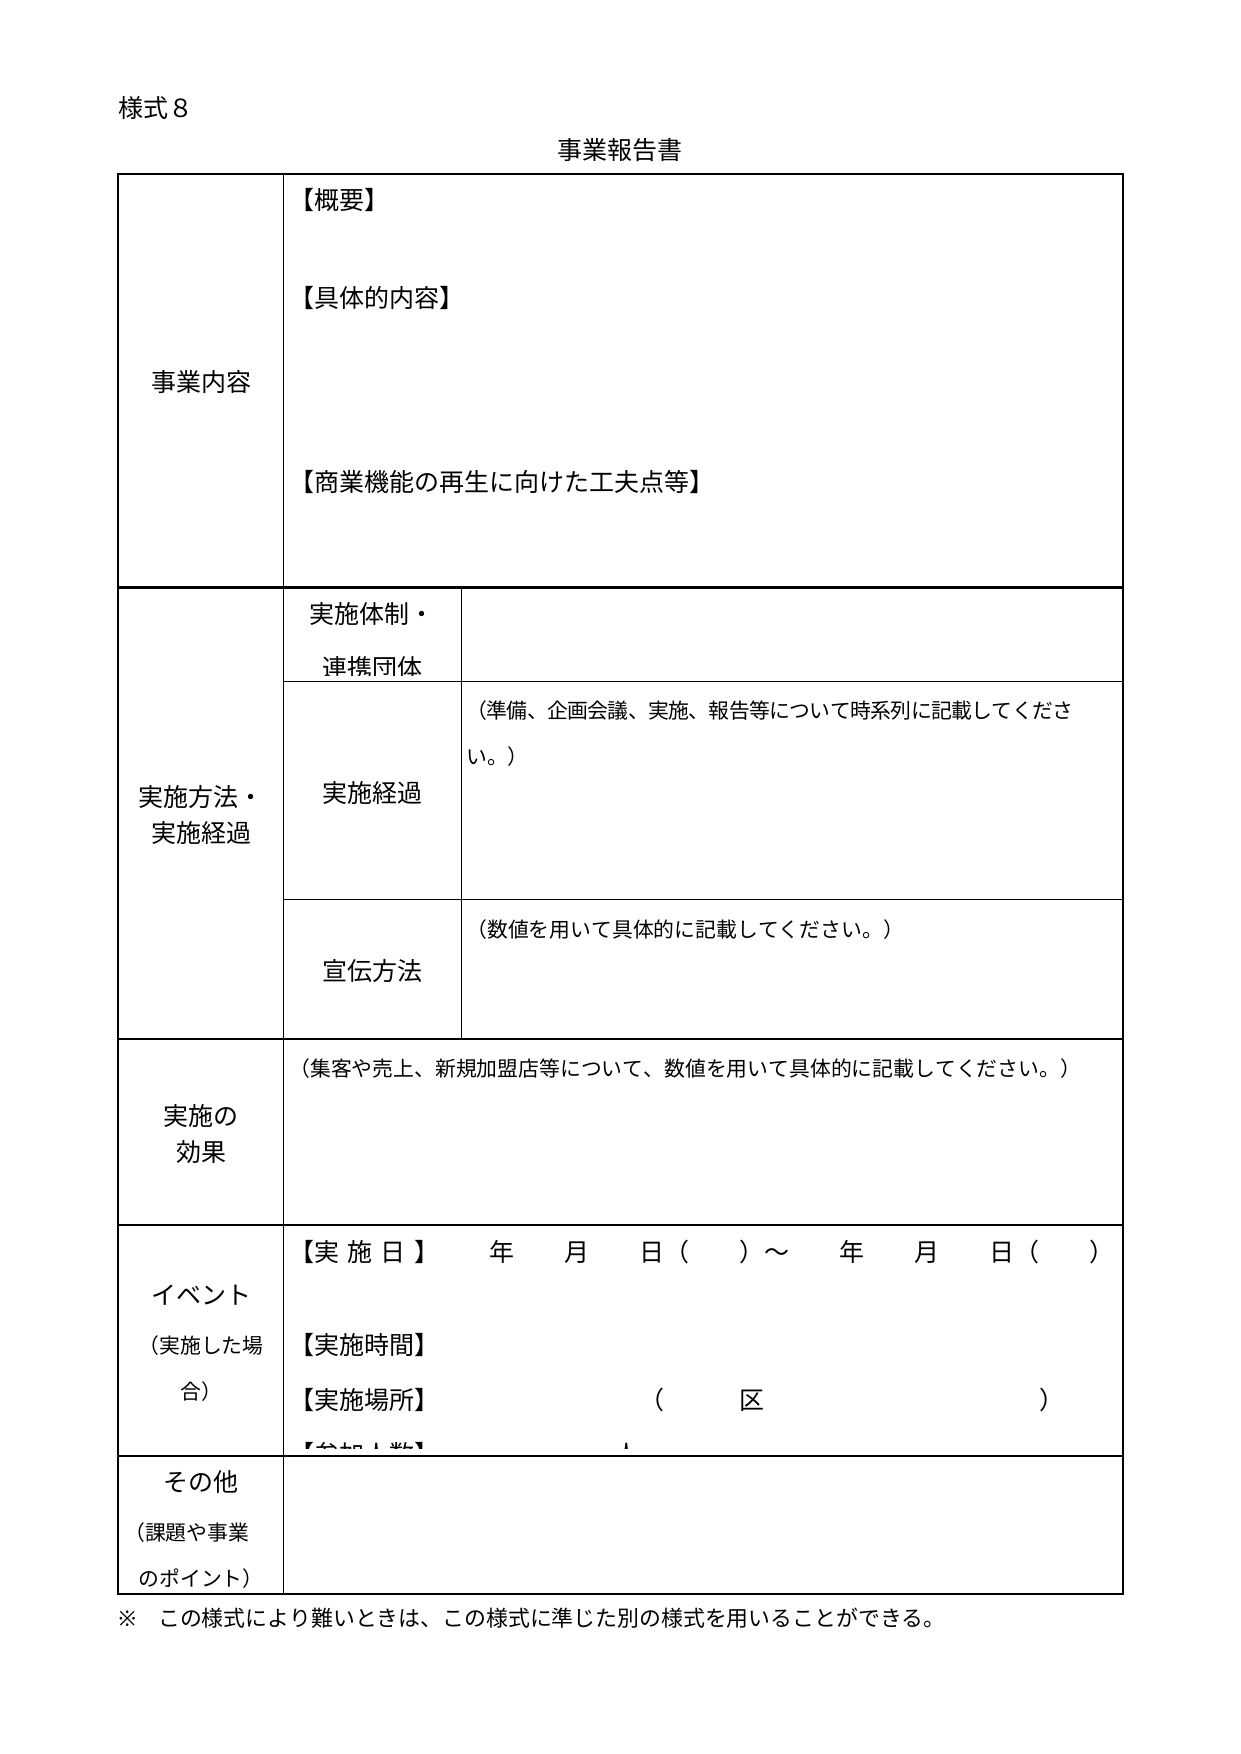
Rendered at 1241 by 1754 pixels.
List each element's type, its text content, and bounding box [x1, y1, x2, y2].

text 様式８ [118, 88, 1122, 125]
text 事業報告書 [118, 131, 1122, 167]
table_cell （準備、企画会議、実施、報告等について時系列に記載してください。） [462, 682, 1122, 899]
table_cell 実施体制・ 連携団体 [284, 589, 461, 681]
table_cell （集客や売上、新規加盟店等について、数値を用いて具体的に記載してください。） [284, 1040, 1122, 1224]
table_cell [462, 589, 1122, 681]
table_cell [284, 1457, 1122, 1593]
table_cell 宣伝方法 [284, 900, 461, 1038]
table_cell 実施方法・ 実施経過 [119, 589, 283, 1038]
table_header 【概要】 【具体的内容】 【商業機能の再生に向けた工夫点等】 [284, 175, 1122, 586]
table_cell その他 （課題や事業 のポイント） [119, 1457, 283, 1593]
text ※ この様式により難いときは、この様式に準じた別の様式を用いることができる。 [118, 1601, 1122, 1633]
table_cell 実施の 効果 [119, 1040, 283, 1224]
table_cell （数値を用いて具体的に記載してください。） [462, 900, 1122, 1038]
table_cell 【実施日】 年 月 日（ ）～ 年 月 日（ ） 【実施時間】 【実施場所】 （ 区 ） 【参加人数】 人 [284, 1226, 1122, 1454]
table_cell 実施経過 [284, 682, 461, 899]
table_header 事業内容 [119, 175, 283, 586]
table_cell イベント （実施した場合） [119, 1226, 283, 1454]
